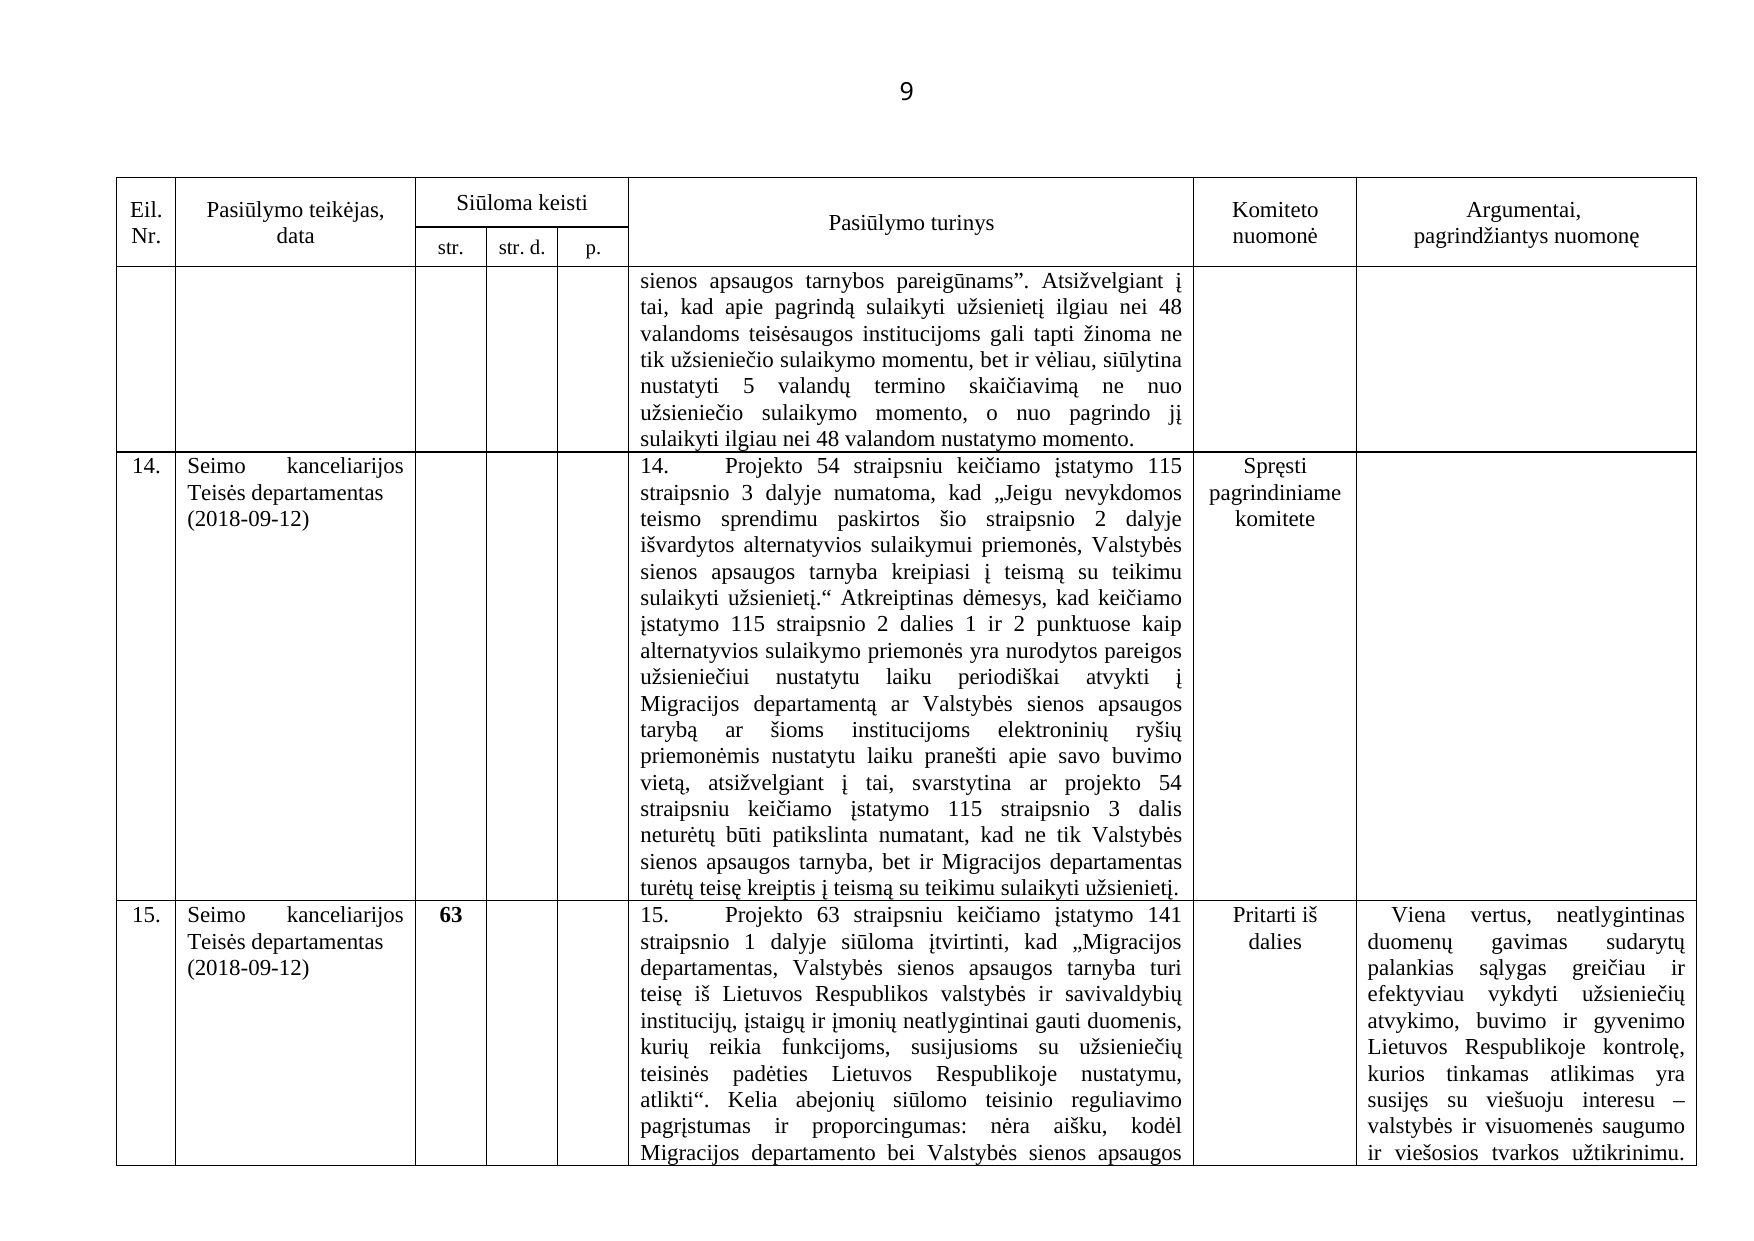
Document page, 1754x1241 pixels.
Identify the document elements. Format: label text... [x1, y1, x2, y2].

table_cell [558, 267, 628, 451]
table_cell [487, 267, 557, 451]
table_cell Seimo kanceliarijos Teisės departamentas (2018-09-12) [176, 453, 415, 900]
table_header Argumentai, pagrindžiantys nuomonę [1357, 178, 1696, 266]
table_cell [1194, 267, 1356, 451]
table_cell [1357, 267, 1696, 451]
table_header Pasiūlymo turinys [629, 178, 1193, 266]
table_cell 63 [416, 901, 486, 1165]
table_cell Spręsti pagrindiniame komitete [1194, 453, 1356, 900]
table_header Siūloma keisti [416, 178, 628, 226]
table_cell [416, 453, 486, 900]
table_cell [558, 453, 628, 900]
table_cell [1357, 453, 1696, 900]
table_header Komiteto nuomonė [1194, 178, 1356, 266]
table_cell sienos apsaugos tarnybos pareigūnams”. Atsižvelgiant į tai, kad apie pagrindą sulaikyti užsienietį ilgiau nei 48 valandoms teisėsaugos institucijoms gali tapti žinoma ne tik užsieniečio sulaikymo momentu, bet ir vėliau, siūlytina nustatyti 5 valandų termino skaičiavimą ne nuo užsieniečio sulaikymo momento, o nuo pagrindo jį sulaikyti ilgiau nei 48 valandom nustatymo momento. [629, 267, 1193, 451]
table_cell p. [558, 228, 628, 266]
table_cell 15. [117, 901, 175, 1165]
table_cell [487, 453, 557, 900]
table_cell Seimo kanceliarijos Teisės departamentas (2018-09-12) [176, 901, 415, 1165]
table_cell 14. [117, 453, 175, 900]
table_cell 15. Projekto 63 straipsniu keičiamo įstatymo 141 straipsnio 1 dalyje siūloma įtvirtinti, kad „Migracijos departamentas, Valstybės sienos apsaugos tarnyba turi teisę iš Lietuvos Respublikos valstybės ir savivaldybių institucijų, įstaigų ir įmonių neatlygintinai gauti duomenis, kurių reikia funkcijoms, susijusioms su užsieniečių teisinės padėties Lietuvos Respublikoje nustatymu, atlikti“. Kelia abejonių siūlomo teisinio reguliavimo pagrįstumas ir proporcingumas: nėra aišku, kodėl Migracijos departamento bei Valstybės sienos apsaugos [629, 901, 1193, 1165]
table_cell [117, 267, 175, 451]
table_header Pasiūlymo teikėjas, data [176, 178, 415, 266]
table_cell str. [416, 228, 486, 266]
table_cell Pritarti iš dalies [1194, 901, 1356, 1165]
table_cell [416, 267, 486, 451]
table_cell Viena vertus, neatlygintinas duomenų gavimas sudarytų palankias sąlygas greičiau ir efektyviau vykdyti užsieniečių atvykimo, buvimo ir gyvenimo Lietuvos Respublikoje kontrolę, kurios tinkamas atlikimas yra susijęs su viešuoju interesu – valstybės ir visuomenės saugumo ir viešosios tvarkos užtikrinimu. [1357, 901, 1696, 1165]
table_cell [176, 267, 415, 451]
table_header Eil. Nr. [117, 178, 175, 266]
table_cell [487, 901, 557, 1165]
table_cell str. d. [487, 228, 557, 266]
table_cell [558, 901, 628, 1165]
table_cell 14. Projekto 54 straipsniu keičiamo įstatymo 115 straipsnio 3 dalyje numatoma, kad „Jeigu nevykdomos teismo sprendimu paskirtos šio straipsnio 2 dalyje išvardytos alternatyvios sulaikymui priemonės, Valstybės sienos apsaugos tarnyba kreipiasi į teismą su teikimu sulaikyti užsienietį.“ Atkreiptinas dėmesys, kad keičiamo įstatymo 115 straipsnio 2 dalies 1 ir 2 punktuose kaip alternatyvios sulaikymo priemonės yra nurodytos pareigos užsieniečiui nustatytu laiku periodiškai atvykti į Migracijos departamentą ar Valstybės sienos apsaugos tarybą ar šioms institucijoms elektroninių ryšių priemonėmis nustatytu laiku pranešti apie savo buvimo vietą, atsižvelgiant į tai, svarstytina ar projekto 54 straipsniu keičiamo įstatymo 115 straipsnio 3 dalis neturėtų būti patikslinta numatant, kad ne tik Valstybės sienos apsaugos tarnyba, bet ir Migracijos departamentas turėtų teisę kreiptis į teismą su teikimu sulaikyti užsienietį. [629, 453, 1193, 900]
